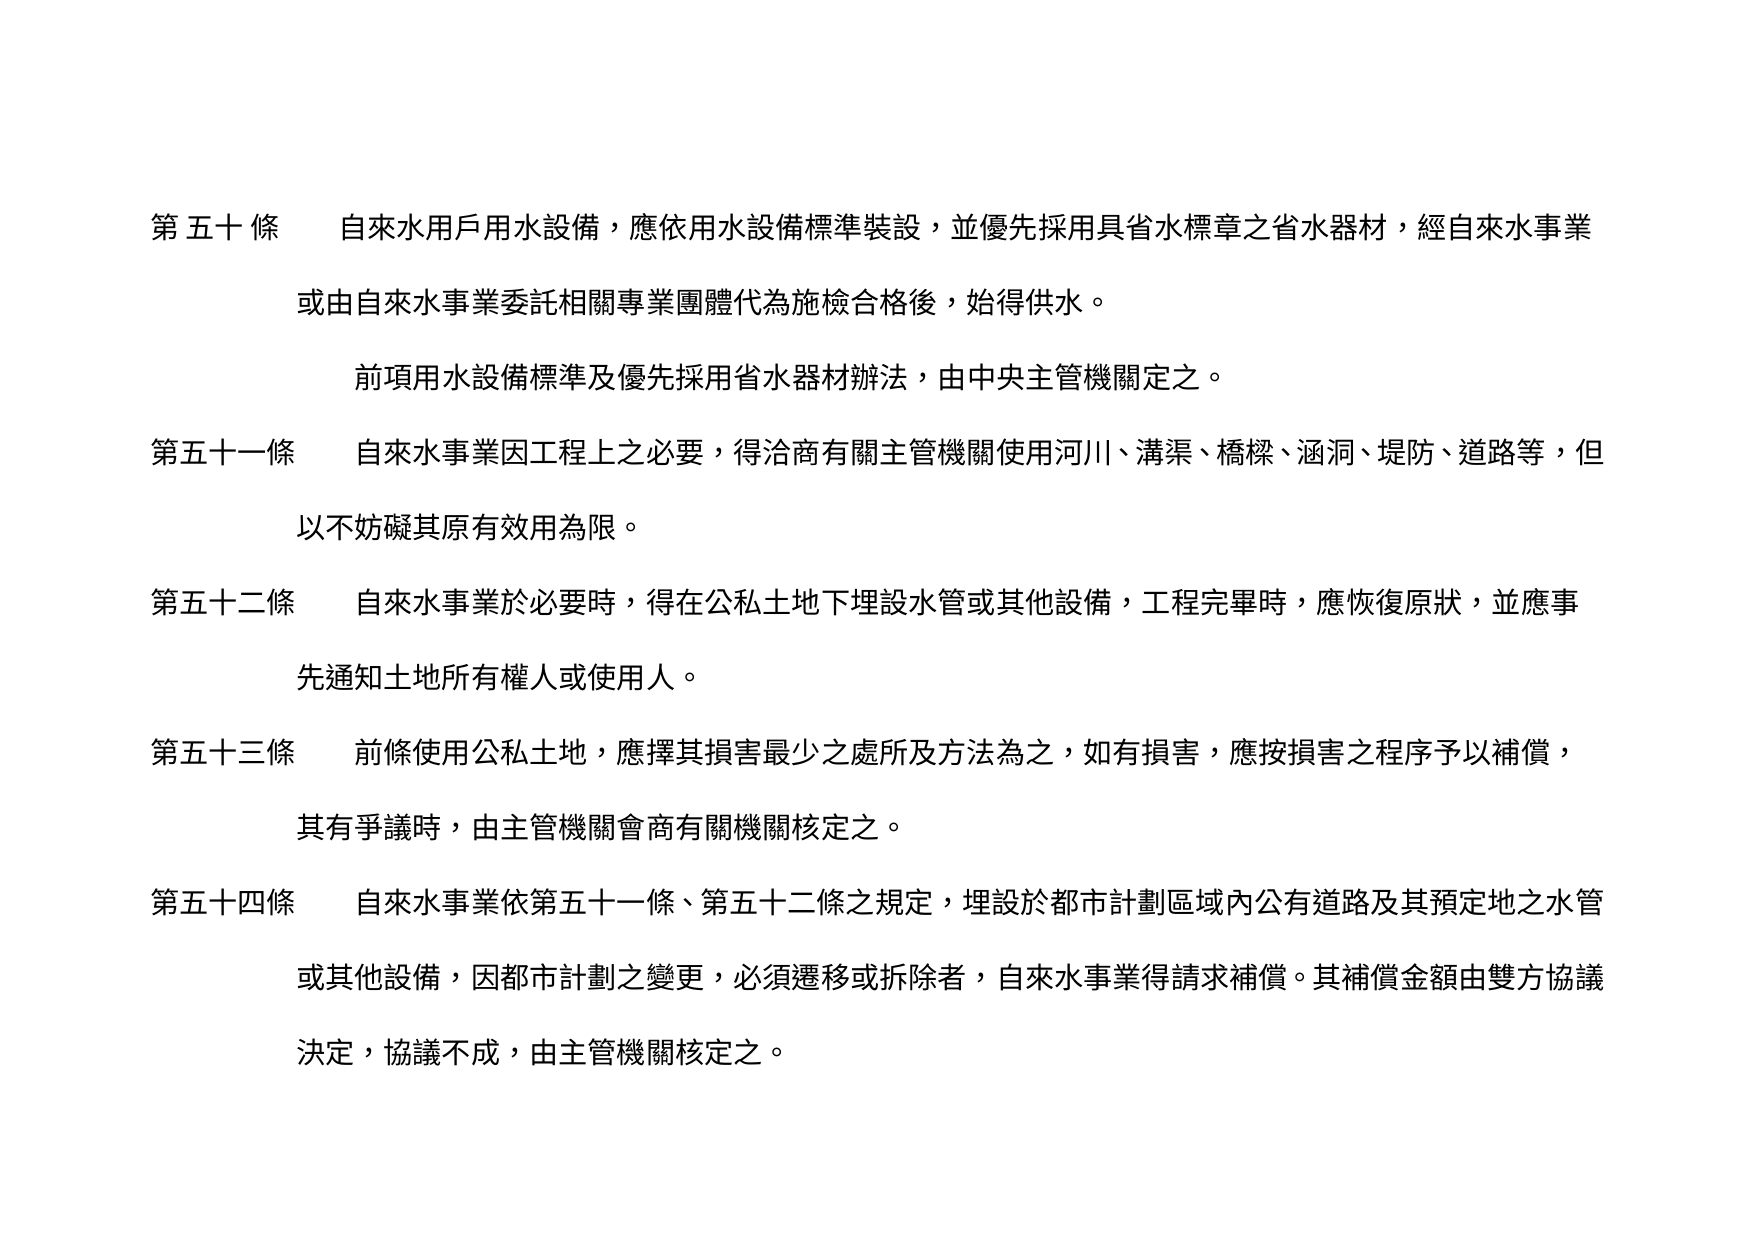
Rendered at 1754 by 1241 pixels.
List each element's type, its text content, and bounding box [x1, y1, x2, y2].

text 前項用水設備標準及優先採用省水器材辦法，由中央主管機關定之。 [296, 339, 1604, 414]
text 第五十一條 自來水事業因工程上之必要，得洽商有關主管機關使用河川、溝渠、橋樑、涵洞、堤防、道路等，但以不妨礙其原有效用為限。 [150, 414, 1604, 564]
text 第 五十 條 自來水用戶用水設備，應依用水設備標準裝設，並優先採用具省水標章之省水器材，經自來水事業或由自來水事業委託相關專業團體代為施檢合格後，始得供水。 [150, 189, 1604, 339]
text 第五十四條 自來水事業依第五十一條、第五十二條之規定，埋設於都市計劃區域內公有道路及其預定地之水管或其他設備，因都市計劃之變更，必須遷移或拆除者，自來水事業得請求補償。其補償金額由雙方協議決定，協議不成，由主管機關核定之。 [150, 864, 1604, 1089]
text 第五十二條 自來水事業於必要時，得在公私土地下埋設水管或其他設備，工程完畢時，應恢復原狀，並應事先通知土地所有權人或使用人。 [150, 564, 1604, 714]
text 第五十三條 前條使用公私土地，應擇其損害最少之處所及方法為之，如有損害，應按損害之程序予以補償，其有爭議時，由主管機關會商有關機關核定之。 [150, 714, 1604, 864]
